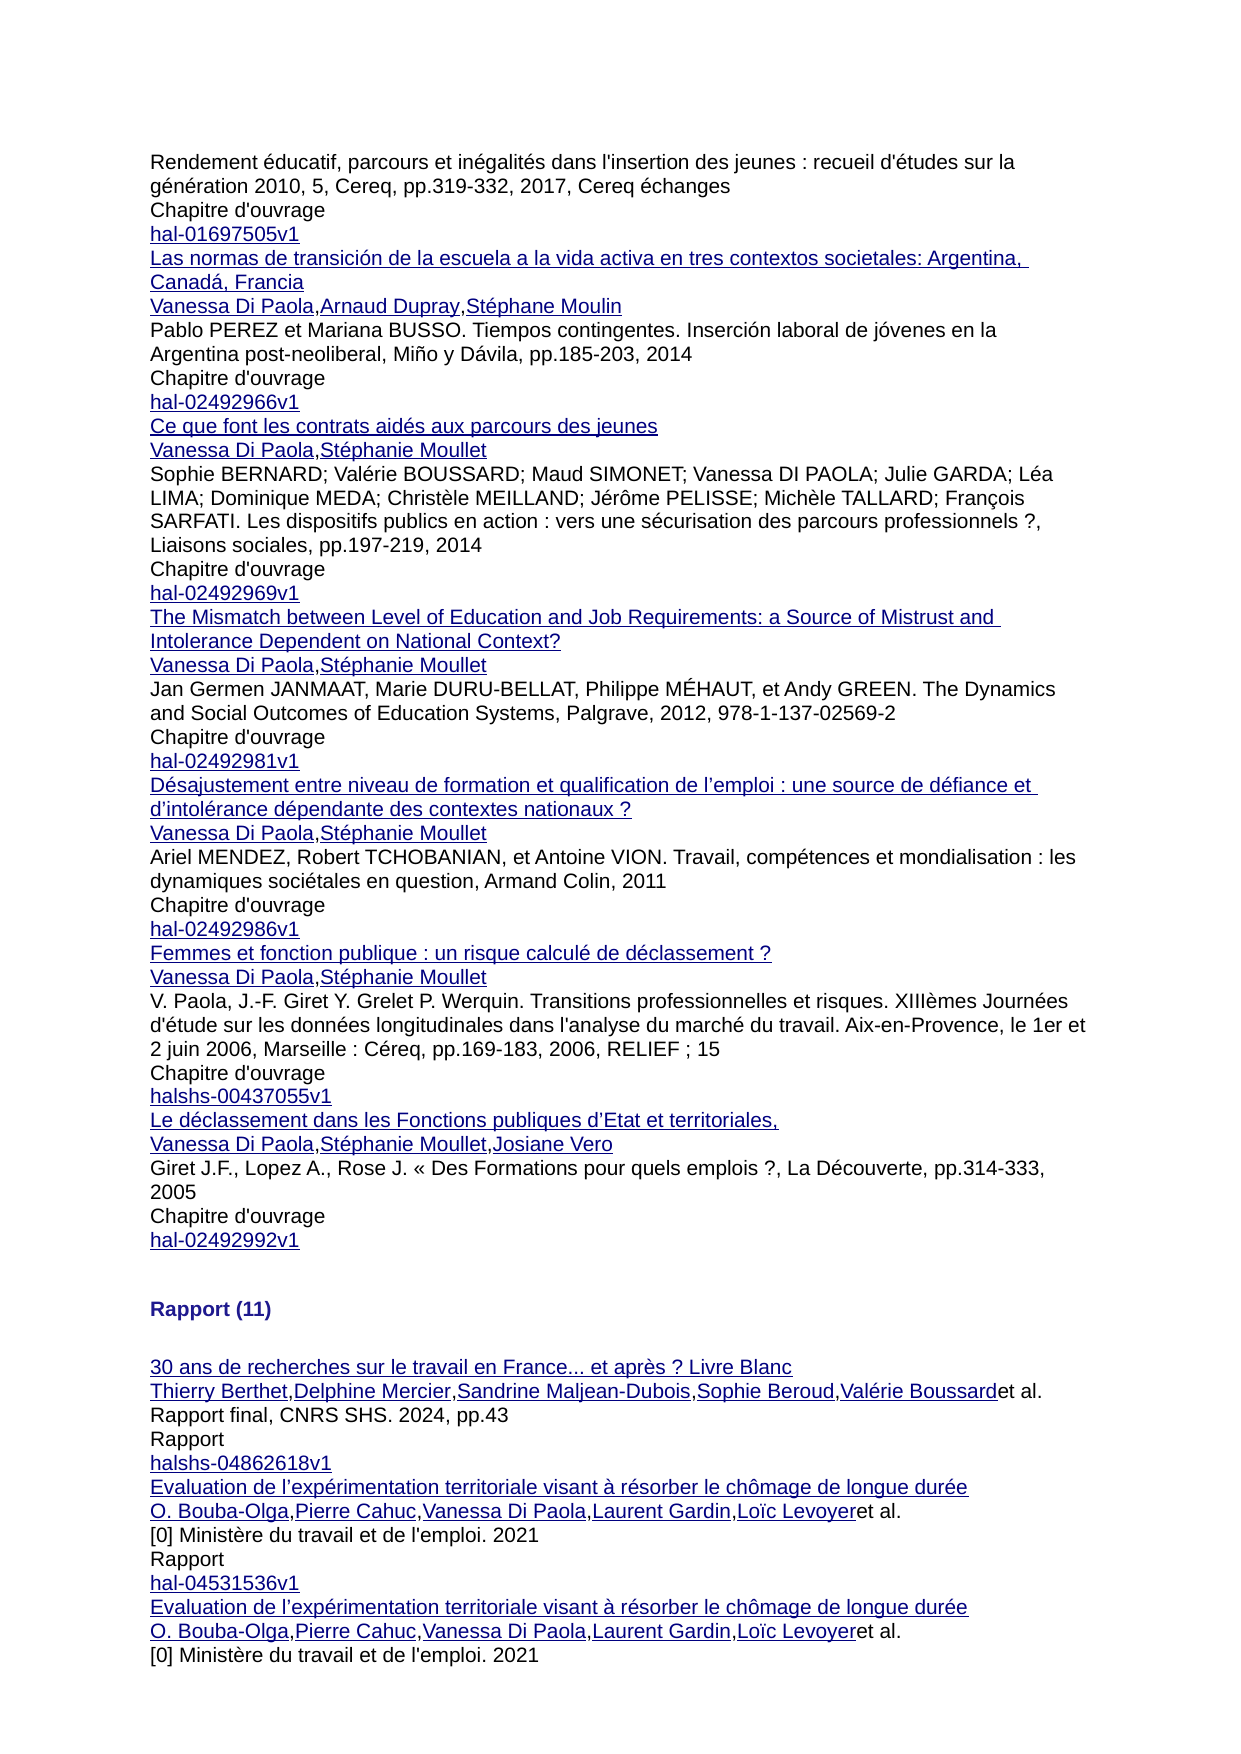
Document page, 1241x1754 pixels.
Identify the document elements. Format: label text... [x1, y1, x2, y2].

subtitle Rapport (11) [150, 1297, 1090, 1321]
table_cell The Mismatch between Level of Education and Job Requirements: a Source of Mistrust and Intolerance Dependent on National Context? Vanessa Di Paola,Stéphanie Moullet Jan Germen JANMAAT, Marie DURU-BELLAT, Philippe MÉHAUT, et Andy GREEN. The Dynamics and Social Outcomes of Education Systems, Palgrave, 2012, 978-1-137-02569-2 Chapitre d'ouvrage hal-02492981v1 [150, 605, 1090, 773]
table_cell Rendement éducatif, parcours et inégalités dans l'insertion des jeunes : recueil d'études sur la génération 2010, 5, Cereq, pp.319-332, 2017, Cereq échanges Chapitre d'ouvrage hal-01697505v1 [150, 150, 1090, 246]
table_cell Femmes et fonction publique : un risque calculé de déclassement ? Vanessa Di Paola,Stéphanie Moullet V. Paola, J.-F. Giret Y. Grelet P. Werquin. Transitions professionnelles et risques. XIIIèmes Journées d'étude sur les données longitudinales dans l'analyse du marché du travail. Aix-en-Provence, le 1er et 2 juin 2006, Marseille : Céreq, pp.169-183, 2006, RELIEF ; 15 Chapitre d'ouvrage halshs-00437055v1 [150, 941, 1090, 1108]
table_cell Désajustement entre niveau de formation et qualification de l’emploi : une source de défiance et d’intolérance dépendante des contextes nationaux ? Vanessa Di Paola,Stéphanie Moullet Ariel MENDEZ, Robert TCHOBANIAN, et Antoine VION. Travail, compétences et mondialisation : les dynamiques sociétales en question, Armand Colin, 2011 Chapitre d'ouvrage hal-02492986v1 [150, 773, 1090, 941]
table_cell Evaluation de l’expérimentation territoriale visant à résorber le chômage de longue durée O. Bouba-Olga,Pierre Cahuc,Vanessa Di Paola,Laurent Gardin,Loïc Levoyeret al. [0] Ministère du travail et de l'emploi. 2021 [150, 1595, 1090, 1667]
table_cell Le déclassement dans les Fonctions publiques d’Etat et territoriales, Vanessa Di Paola,Stéphanie Moullet,Josiane Vero Giret J.F., Lopez A., Rose J. « Des Formations pour quels emplois ?, La Découverte, pp.314-333, 2005 Chapitre d'ouvrage hal-02492992v1 [150, 1108, 1090, 1252]
table_header 30 ans de recherches sur le travail en France... et après ? Livre Blanc Thierry Berthet,Delphine Mercier,Sandrine Maljean-Dubois,Sophie Beroud,Valérie Boussardet al. Rapport final, CNRS SHS. 2024, pp.43 Rapport halshs-04862618v1 [150, 1355, 1090, 1475]
table_cell Evaluation de l’expérimentation territoriale visant à résorber le chômage de longue durée O. Bouba-Olga,Pierre Cahuc,Vanessa Di Paola,Laurent Gardin,Loïc Levoyeret al. [0] Ministère du travail et de l'emploi. 2021 Rapport hal-04531536v1 [150, 1475, 1090, 1595]
table_cell Ce que font les contrats aidés aux parcours des jeunes Vanessa Di Paola,Stéphanie Moullet Sophie BERNARD; Valérie BOUSSARD; Maud SIMONET; Vanessa DI PAOLA; Julie GARDA; Léa LIMA; Dominique MEDA; Christèle MEILLAND; Jérôme PELISSE; Michèle TALLARD; François SARFATI. Les dispositifs publics en action : vers une sécurisation des parcours professionnels ?, Liaisons sociales, pp.197-219, 2014 Chapitre d'ouvrage hal-02492969v1 [150, 414, 1090, 605]
table_cell Las normas de transición de la escuela a la vida activa en tres contextos societales: Argentina, Canadá, Francia Vanessa Di Paola,Arnaud Dupray,Stéphane Moulin Pablo PEREZ et Mariana BUSSO. Tiempos contingentes. Inserción laboral de jóvenes en la Argentina post-neoliberal, Miño y Dávila, pp.185-203, 2014 Chapitre d'ouvrage hal-02492966v1 [150, 246, 1090, 413]
